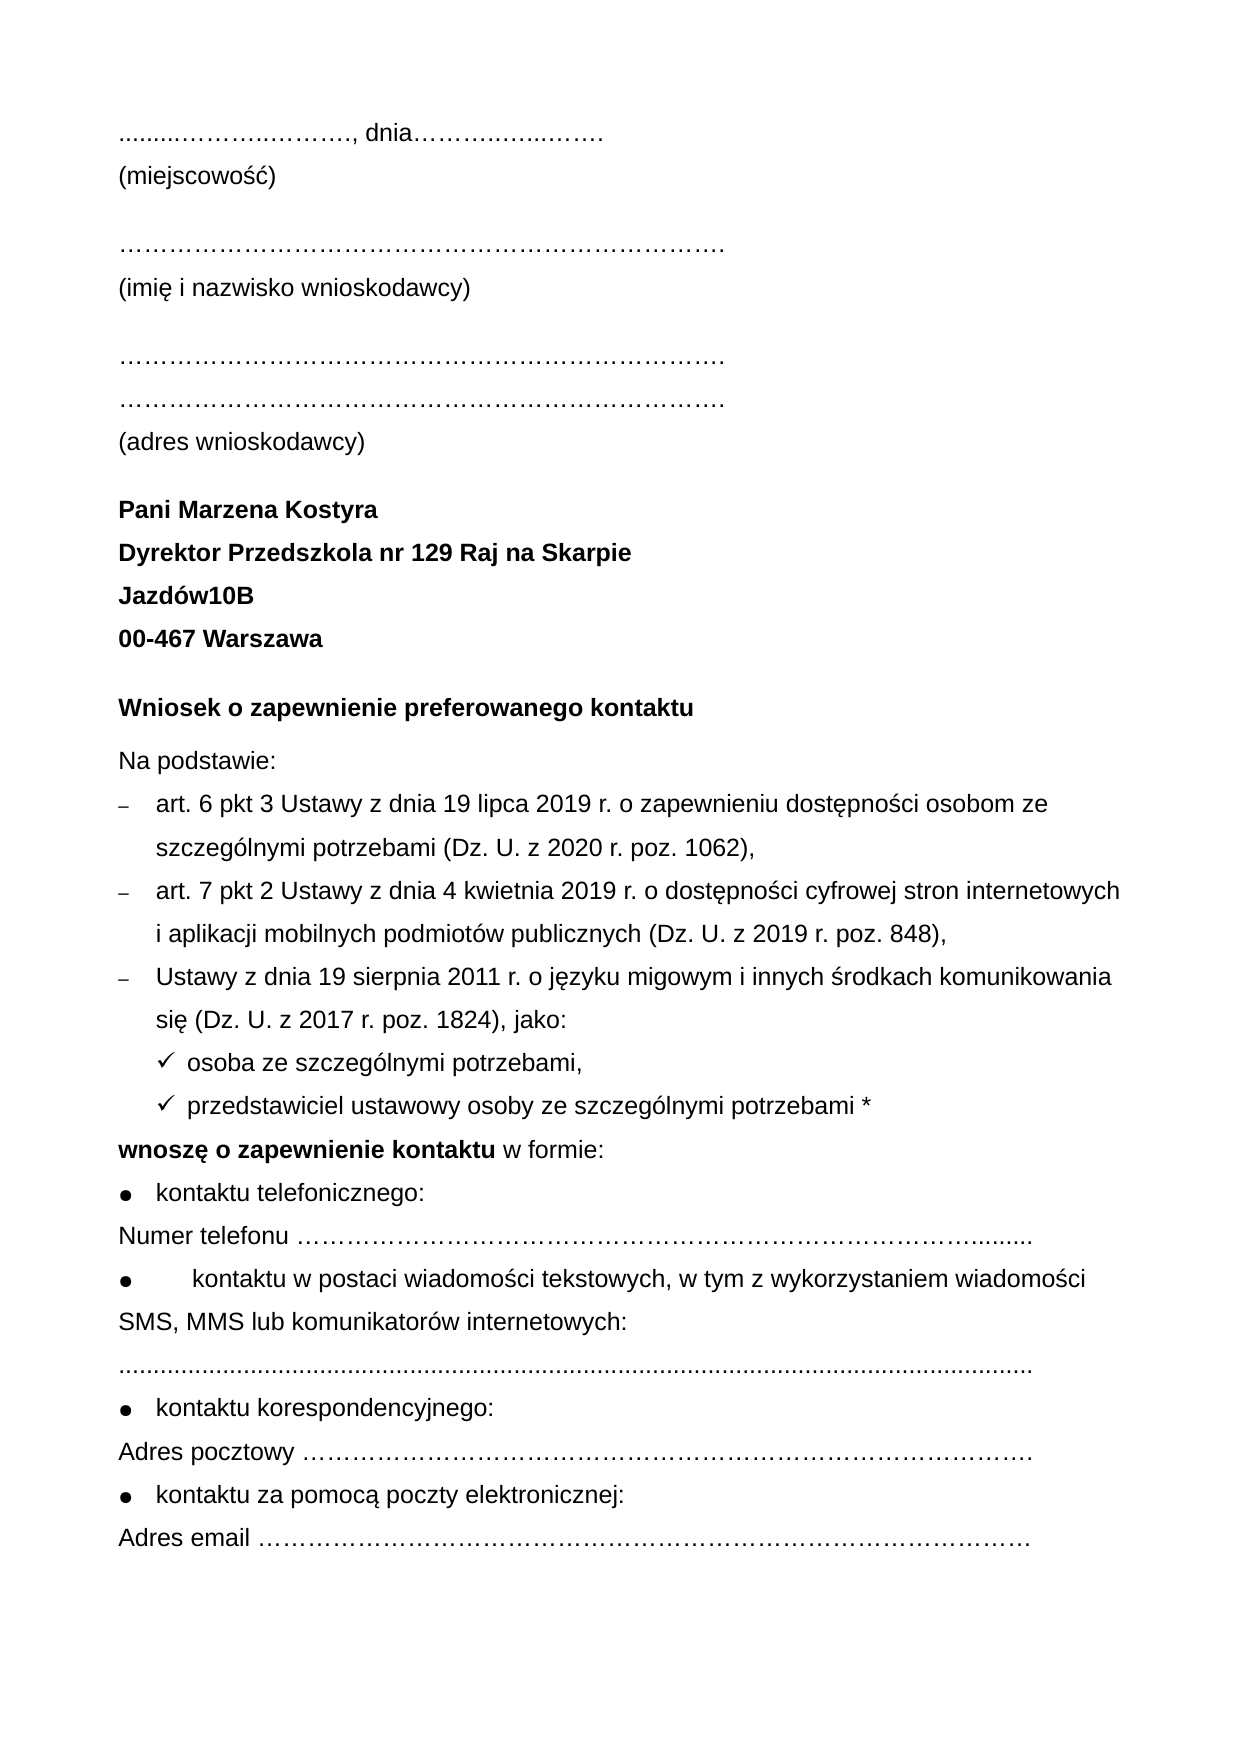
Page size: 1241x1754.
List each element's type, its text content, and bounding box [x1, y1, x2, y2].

list art. 7 pkt 2 Ustawy z dnia 4 kwietnia 2019 r. o dostępności cyfrowej stron internetowych i aplikacji mobilnych podmiotów publicznych (Dz. U. z 2019 r. poz. 848), [118, 876, 1122, 947]
list przedstawiciel ustawowy osoby ze szczególnymi potrzebami * [156, 1091, 1122, 1120]
list kontaktu za pomocą poczty elektronicznej: [118, 1479, 1122, 1508]
text (miejscowość) [118, 161, 1122, 190]
text Dyrektor Przedszkola nr 129 Raj na Skarpie [118, 538, 1124, 567]
list Ustawy z dnia 19 sierpnia 2011 r. o języku migowym i innych środkach komunikowania się (Dz. U. z 2017 r. poz. 1824), jako: [118, 962, 1122, 1034]
text .........………..………., dnia………..…...……. [118, 118, 1122, 147]
list kontaktu telefonicznego: [118, 1178, 1122, 1206]
text Wniosek o zapewnienie preferowanego kontaktu [118, 692, 1122, 721]
list kontaktu korespondencyjnego: [118, 1393, 1122, 1422]
text Jazdów10B [118, 581, 1124, 610]
text Pani Marzena Kostyra [118, 495, 1122, 524]
text ………………………………………………………………. [118, 229, 1122, 258]
text ………………………………………………………………. [118, 384, 1122, 412]
list kontaktu w postaci wiadomości tekstowych, w tym z wykorzystaniem wiadomości SMS, MMS lub komunikatorów internetowych: [118, 1264, 1110, 1336]
list osoba ze szczególnymi potrzebami, [156, 1048, 1122, 1077]
text (adres wnioskodawcy) [118, 427, 1122, 456]
text Adres email ………………………………………………………………………………… [118, 1523, 1122, 1551]
text Na podstawie: [118, 746, 1122, 775]
text Numer telefonu ………………………………………………………………………......... [118, 1221, 1122, 1249]
text ………………………………………………………………. [118, 341, 1122, 369]
list art. 6 pkt 3 Ustawy z dnia 19 lipca 2019 r. o zapewnieniu dostępności osobom ze szczególnymi potrzebami (Dz. U. z 2020 r. poz. 1062), [118, 789, 1122, 861]
text Adres pocztowy ……………………………………………………………………………. [118, 1436, 1122, 1465]
text wnoszę o zapewnienie kontaktu w formie: [118, 1134, 1122, 1163]
text (imię i nazwisko wnioskodawcy) [118, 272, 1122, 301]
text 00-467 Warszawa [118, 624, 1124, 653]
list .................................................................................................................................... [118, 1350, 1110, 1379]
